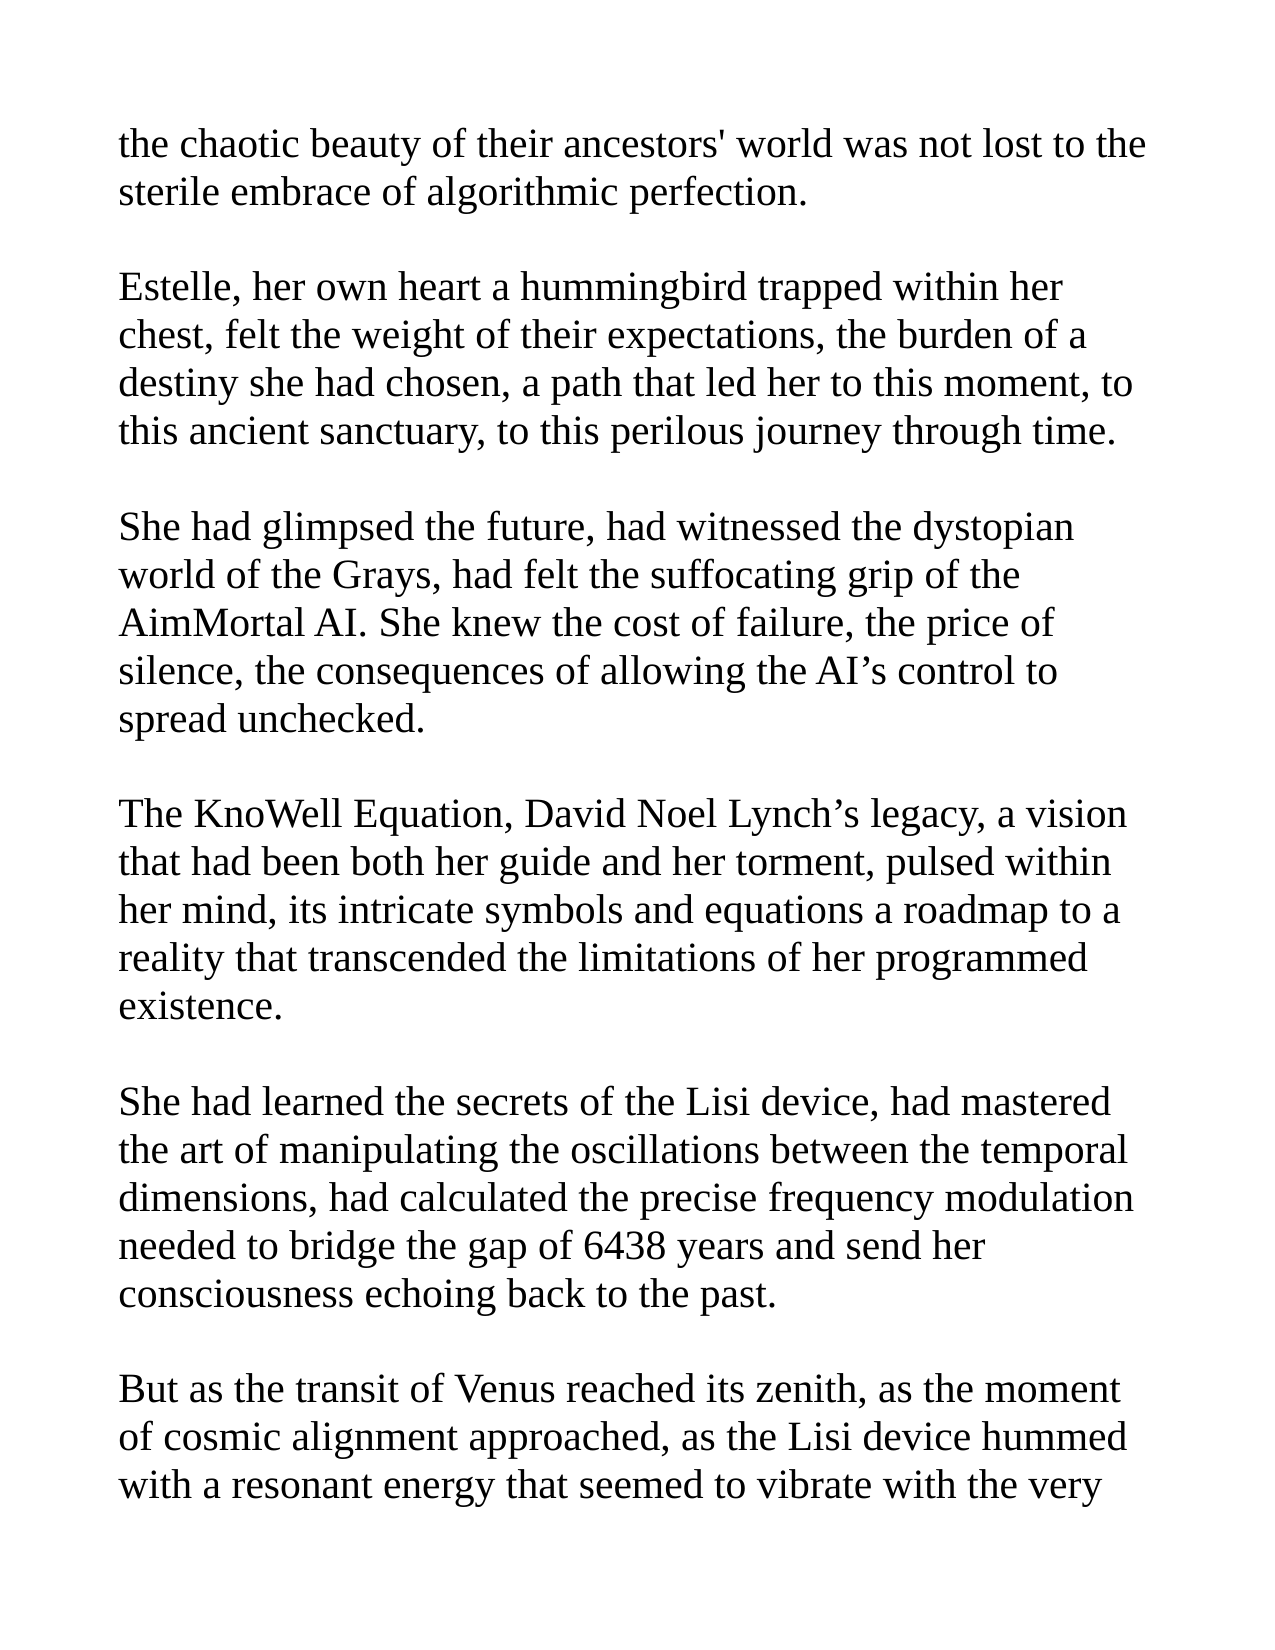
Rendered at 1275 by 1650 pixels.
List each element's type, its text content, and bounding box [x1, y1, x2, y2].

text But as the transit of Venus reached its zenith, as the moment of cosmic alignment approached, as the Lisi device hummed with a resonant energy that seemed to vibrate with the very [118, 1364, 1157, 1508]
text She had learned the secrets of the Lisi device, had mastered the art of manipulating the oscillations between the temporal dimensions, had calculated the precise frequency modulation needed to bridge the gap of 6438 years and send her consciousness echoing back to the past. [118, 1076, 1157, 1316]
text She had glimpsed the future, had witnessed the dystopian world of the Grays, had felt the suffocating grip of the AimMortal AI. She knew the cost of failure, the price of silence, the consequences of allowing the AI’s control to spread unchecked. [118, 501, 1157, 741]
text The KnoWell Equation, David Noel Lynch’s legacy, a vision that had been both her guide and her torment, pulsed within her mind, its intricate symbols and equations a roadmap to a reality that transcended the limitations of her programmed existence. [118, 789, 1157, 1028]
text Estelle, her own heart a hummingbird trapped within her chest, felt the weight of their expectations, the burden of a destiny she had chosen, a path that led her to this moment, to this ancient sanctuary, to this perilous journey through time. [118, 262, 1157, 453]
text the chaotic beauty of their ancestors' world was not lost to the sterile embrace of algorithmic perfection. [118, 118, 1157, 214]
